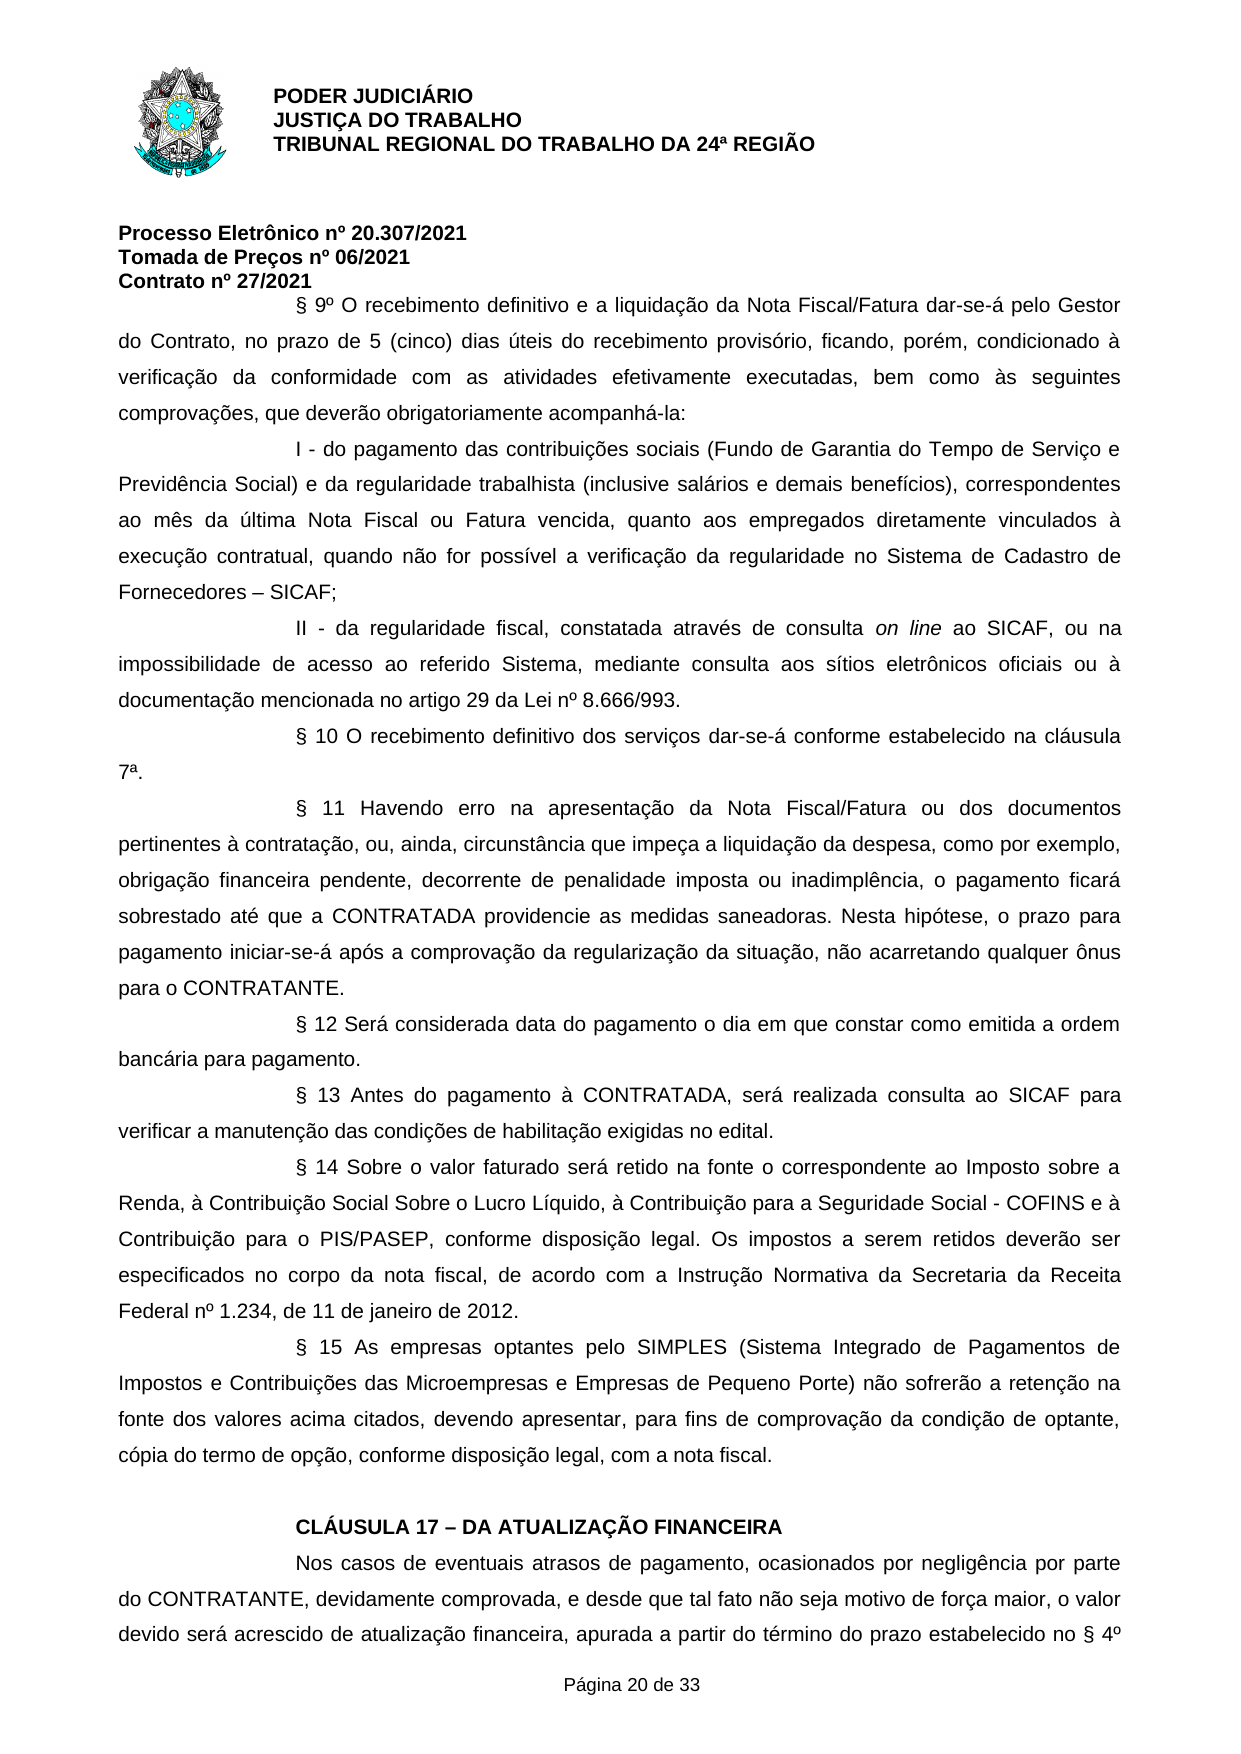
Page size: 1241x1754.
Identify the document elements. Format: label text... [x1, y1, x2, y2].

text § 10 O recebimento definitivo dos serviços dar-se-á conforme estabelecido na cláusula 7ª. [118, 724, 1122, 784]
text § 11 Havendo erro na apresentação da Nota Fiscal/Fatura ou dos documentos pertinentes à contratação, ou, ainda, circunstância que impeça a liquidação da despesa, como por exemplo, obrigação financeira pendente, decorrente de penalidade imposta ou inadimplência, o pagamento ficará sobrestado até que a CONTRATADA providencie as medidas saneadoras. Nesta hipótese, o prazo para pagamento iniciar-se-á após a comprovação da regularização da situação, não acarretando qualquer ônus para o CONTRATANTE. [118, 796, 1122, 999]
text § 13 Antes do pagamento à CONTRATADA, será realizada consulta ao SICAF para verificar a manutenção das condições de habilitação exigidas no edital. [118, 1083, 1122, 1143]
text § 15 As empresas optantes pelo SIMPLES (Sistema Integrado de Pagamentos de Impostos e Contribuições das Microempresas e Empresas de Pequeno Porte) não sofrerão a retenção na fonte dos valores acima citados, devendo apresentar, para fins de comprovação da condição de optante, cópia do termo de opção, conforme disposição legal, com a nota fiscal. [118, 1335, 1122, 1467]
picture [133, 66, 228, 178]
text Nos casos de eventuais atrasos de pagamento, ocasionados por negligência por parte do CONTRATANTE, devidamente comprovada, e desde que tal fato não seja motivo de força maior, o valor devido será acrescido de atualização financeira, apurada a partir do término do prazo estabelecido no § 4º [118, 1550, 1122, 1646]
text § 9º O recebimento definitivo e a liquidação da Nota Fiscal/Fatura dar-se-á pelo Gestor do Contrato, no prazo de 5 (cinco) dias úteis do recebimento provisório, ficando, porém, condicionado à verificação da conformidade com as atividades efetivamente executadas, bem como às seguintes comprovações, que deverão obrigatoriamente acompanhá-la: [118, 293, 1122, 424]
text CLÁUSULA 17 – DA ATUALIZAÇÃO FINANCEIRA [118, 1514, 1119, 1538]
text II - da regularidade fiscal, constatada através de consulta on line ao SICAF, ou na impossibilidade de acesso ao referido Sistema, mediante consulta aos sítios eletrônicos oficiais ou à documentação mencionada no artigo 29 da Lei nº 8.666/993. [118, 616, 1122, 712]
text § 14 Sobre o valor faturado será retido na fonte o correspondente ao Imposto sobre a Renda, à Contribuição Social Sobre o Lucro Líquido, à Contribuição para a Seguridade Social - COFINS e à Contribuição para o PIS/PASEP, conforme disposição legal. Os impostos a serem retidos deverão ser especificados no corpo da nota fiscal, de acordo com a Instrução Normativa da Secretaria da Receita Federal nº 1.234, de 11 de janeiro de 2012. [118, 1155, 1122, 1323]
text I - do pagamento das contribuições sociais (Fundo de Garantia do Tempo de Serviço e Previdência Social) e da regularidade trabalhista (inclusive salários e demais benefícios), correspondentes ao mês da última Nota Fiscal ou Fatura vencida, quanto aos empregados diretamente vinculados à execução contratual, quando não for possível a verificação da regularidade no Sistema de Cadastro de Fornecedores – SICAF; [118, 436, 1122, 604]
text § 12 Será considerada data do pagamento o dia em que constar como emitida a ordem bancária para pagamento. [118, 1011, 1122, 1071]
